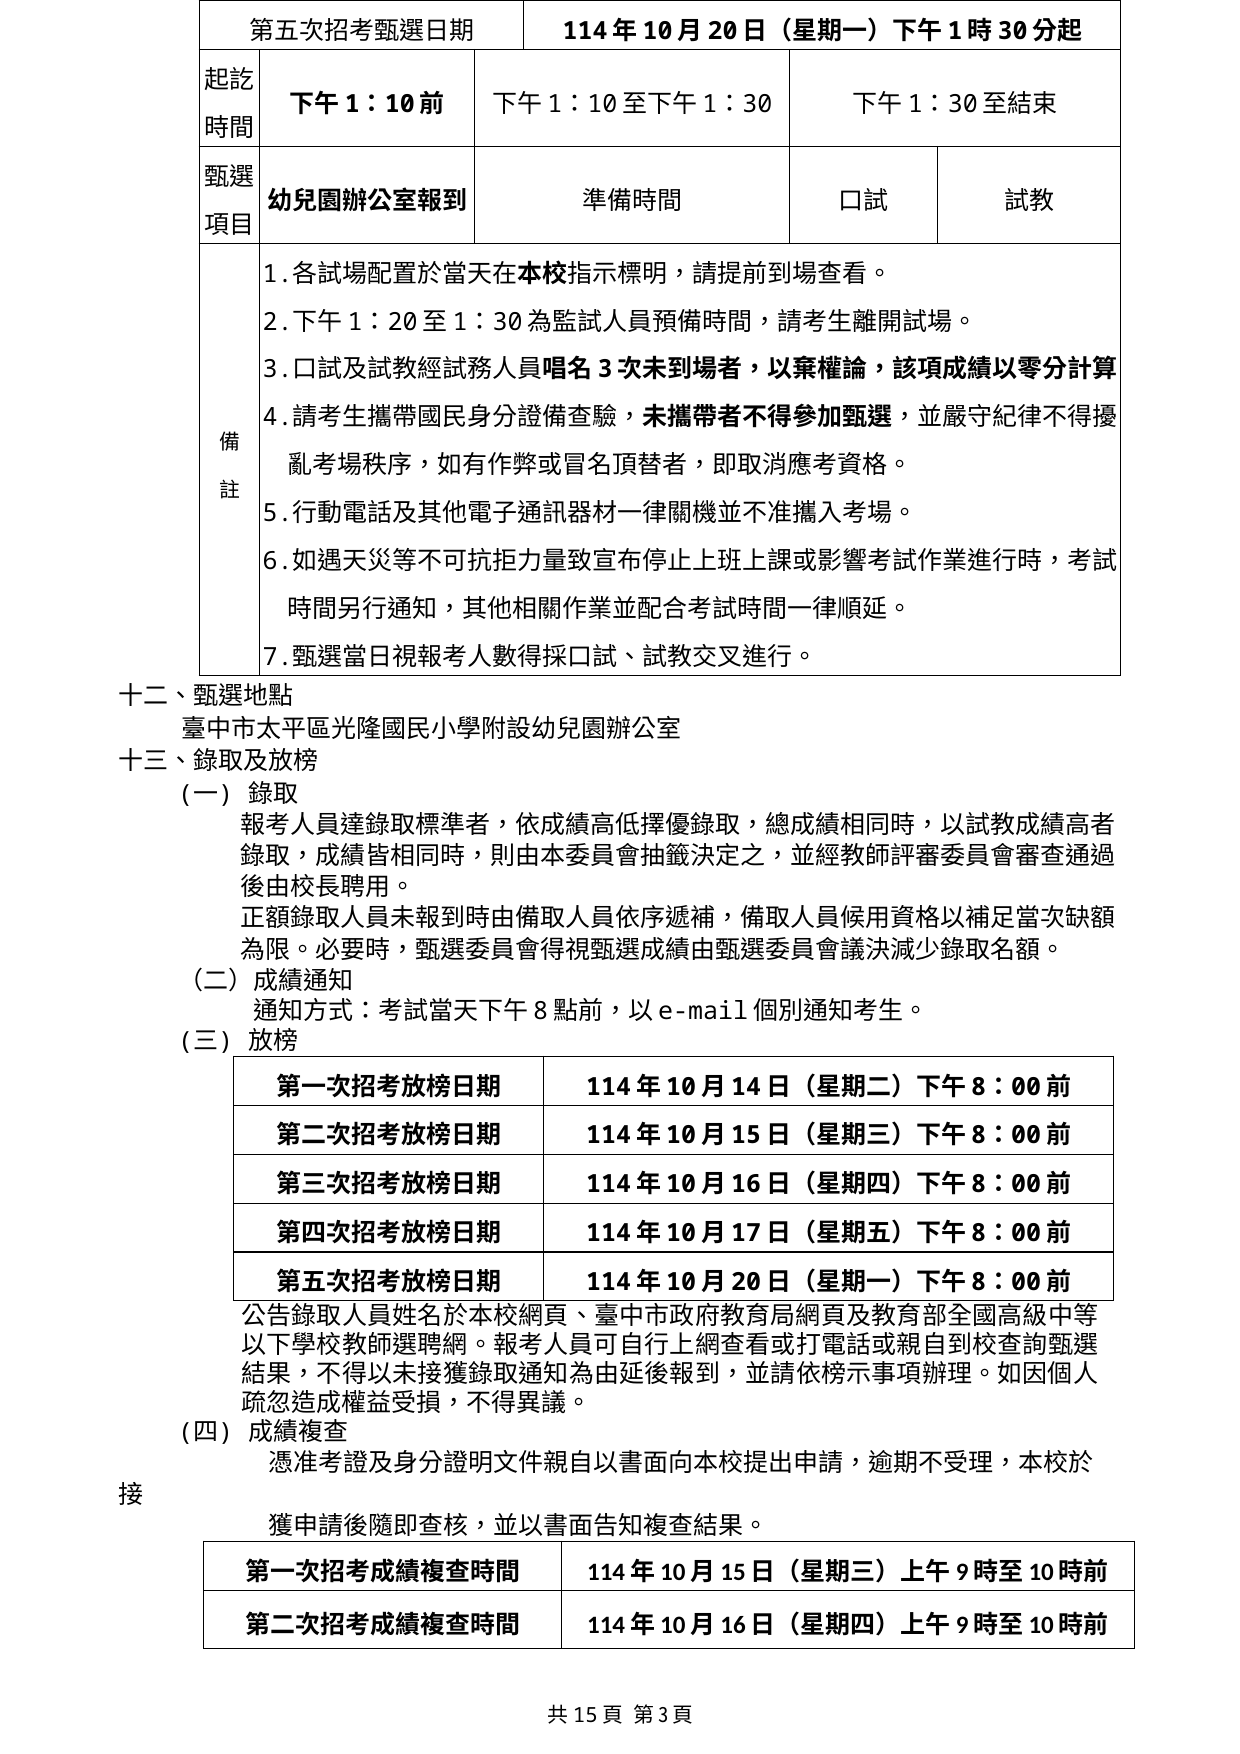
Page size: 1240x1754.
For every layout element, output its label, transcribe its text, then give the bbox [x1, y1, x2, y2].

text 憑准考證及身分證明文件親自以書面向本校提出申請，逾期不受理，本校於接 [119, 1447, 1116, 1509]
table_cell 備 註 [200, 244, 259, 675]
table_header 114年10月15日（星期三）上午9時至10時前 [562, 1542, 1134, 1590]
table_cell 114年10月15日（星期三）下午8：00前 [544, 1106, 1113, 1153]
text (一) 錄取 [178, 778, 1122, 808]
text (四) 成績複查 [178, 1417, 1122, 1447]
table_cell 第二次招考成績複查時間 [204, 1591, 561, 1648]
table_cell 第四次招考放榜日期 [234, 1204, 543, 1251]
text (三) 放榜 [178, 1026, 1122, 1056]
table_header 114年10月14日（星期二）下午8：00前 [544, 1057, 1113, 1104]
table_cell 第二次招考放榜日期 [234, 1106, 543, 1153]
table_header 第一次招考放榜日期 [234, 1057, 543, 1104]
table_cell 甄選項目 [200, 147, 259, 243]
table_cell 第三次招考放榜日期 [234, 1155, 543, 1202]
table_cell 114年10月17日（星期五）下午8：00前 [544, 1204, 1113, 1251]
table_cell 試教 [938, 147, 1120, 243]
text 臺中市太平區光隆國民小學附設幼兒園辦公室 [181, 713, 1122, 743]
table_cell 1.各試場配置於當天在本校指示標明，請提前到場查看。 2.下午1：20至1：30為監試人員預備時間，請考生離開試場。 3.口試及試教經試務人員唱名3次未到場者，以棄權論，該項成績以零分計算 4.請考生攜帶國民身分證備查驗，未攜帶者不得參加甄選，並嚴守紀律不得擾亂考場秩序，如有作弊或冒名頂替者，即取消應考資格。 5.行動電話及其他電子通訊器材一律關機並不准攜入考場。 6.如遇天災等不可抗拒力量致宣布停止上班上課或影響考試作業進行時，考試時間另行通知，其他相關作業並配合考試時間一律順延。 7.甄選當日視報考人數得採口試、試教交叉進行。 [260, 244, 1120, 675]
text 十三、錄取及放榜 [119, 746, 1122, 776]
table_cell 下午1：10至下午1：30 [475, 50, 789, 146]
text 公告錄取人員姓名於本校網頁、臺中市政府教育局網頁及教育部全國高級中等以下學校教師選聘網。報考人員可自行上網查看或打電話或親自到校查詢甄選結果，不得以未接獲錄取通知為由延後報到，並請依榜示事項辦理。如因個人疏忽造成權益受損，不得異議。 [241, 1301, 1099, 1417]
table_cell 114年10月20日（星期一）下午8：00前 [544, 1253, 1113, 1300]
text （二）成績通知 [119, 964, 1116, 996]
text 十二、甄選地點 [119, 681, 1122, 711]
table_cell 下午1：10前 [260, 50, 474, 146]
text 通知方式：考試當天下午8點前，以e-mail個別通知考生。 [178, 996, 1122, 1026]
table_cell 第五次招考甄選日期 [200, 1, 523, 49]
text 正額錄取人員未報到時由備取人員依序遞補，備取人員候用資格以補足當次缺額為限。必要時，甄選委員會得視甄選成績由甄選委員會議決減少錄取名額。 [240, 902, 1116, 964]
table_cell 114年10月20日（星期一）下午1時30分起 [524, 1, 1120, 49]
table_header 第一次招考成績複查時間 [204, 1542, 561, 1590]
text 獲申請後隨即查核，並以書面告知複查結果。 [119, 1509, 1116, 1541]
table_cell 114年10月16日（星期四）上午9時至10時前 [562, 1591, 1134, 1648]
text 報考人員達錄取標準者，依成績高低擇優錄取，總成績相同時，以試教成績高者錄取，成績皆相同時，則由本委員會抽籤決定之，並經教師評審委員會審查通過後由校長聘用。 [240, 808, 1116, 902]
table_cell 準備時間 [475, 147, 789, 243]
table_cell 起訖時間 [200, 50, 259, 146]
table_cell 114年10月16日（星期四）下午8：00前 [544, 1155, 1113, 1202]
table_cell 下午1：30至結束 [790, 50, 1120, 146]
table_cell 幼兒園辦公室報到 [260, 147, 474, 243]
table_cell 第五次招考放榜日期 [234, 1253, 543, 1300]
table_cell 口試 [790, 147, 937, 243]
